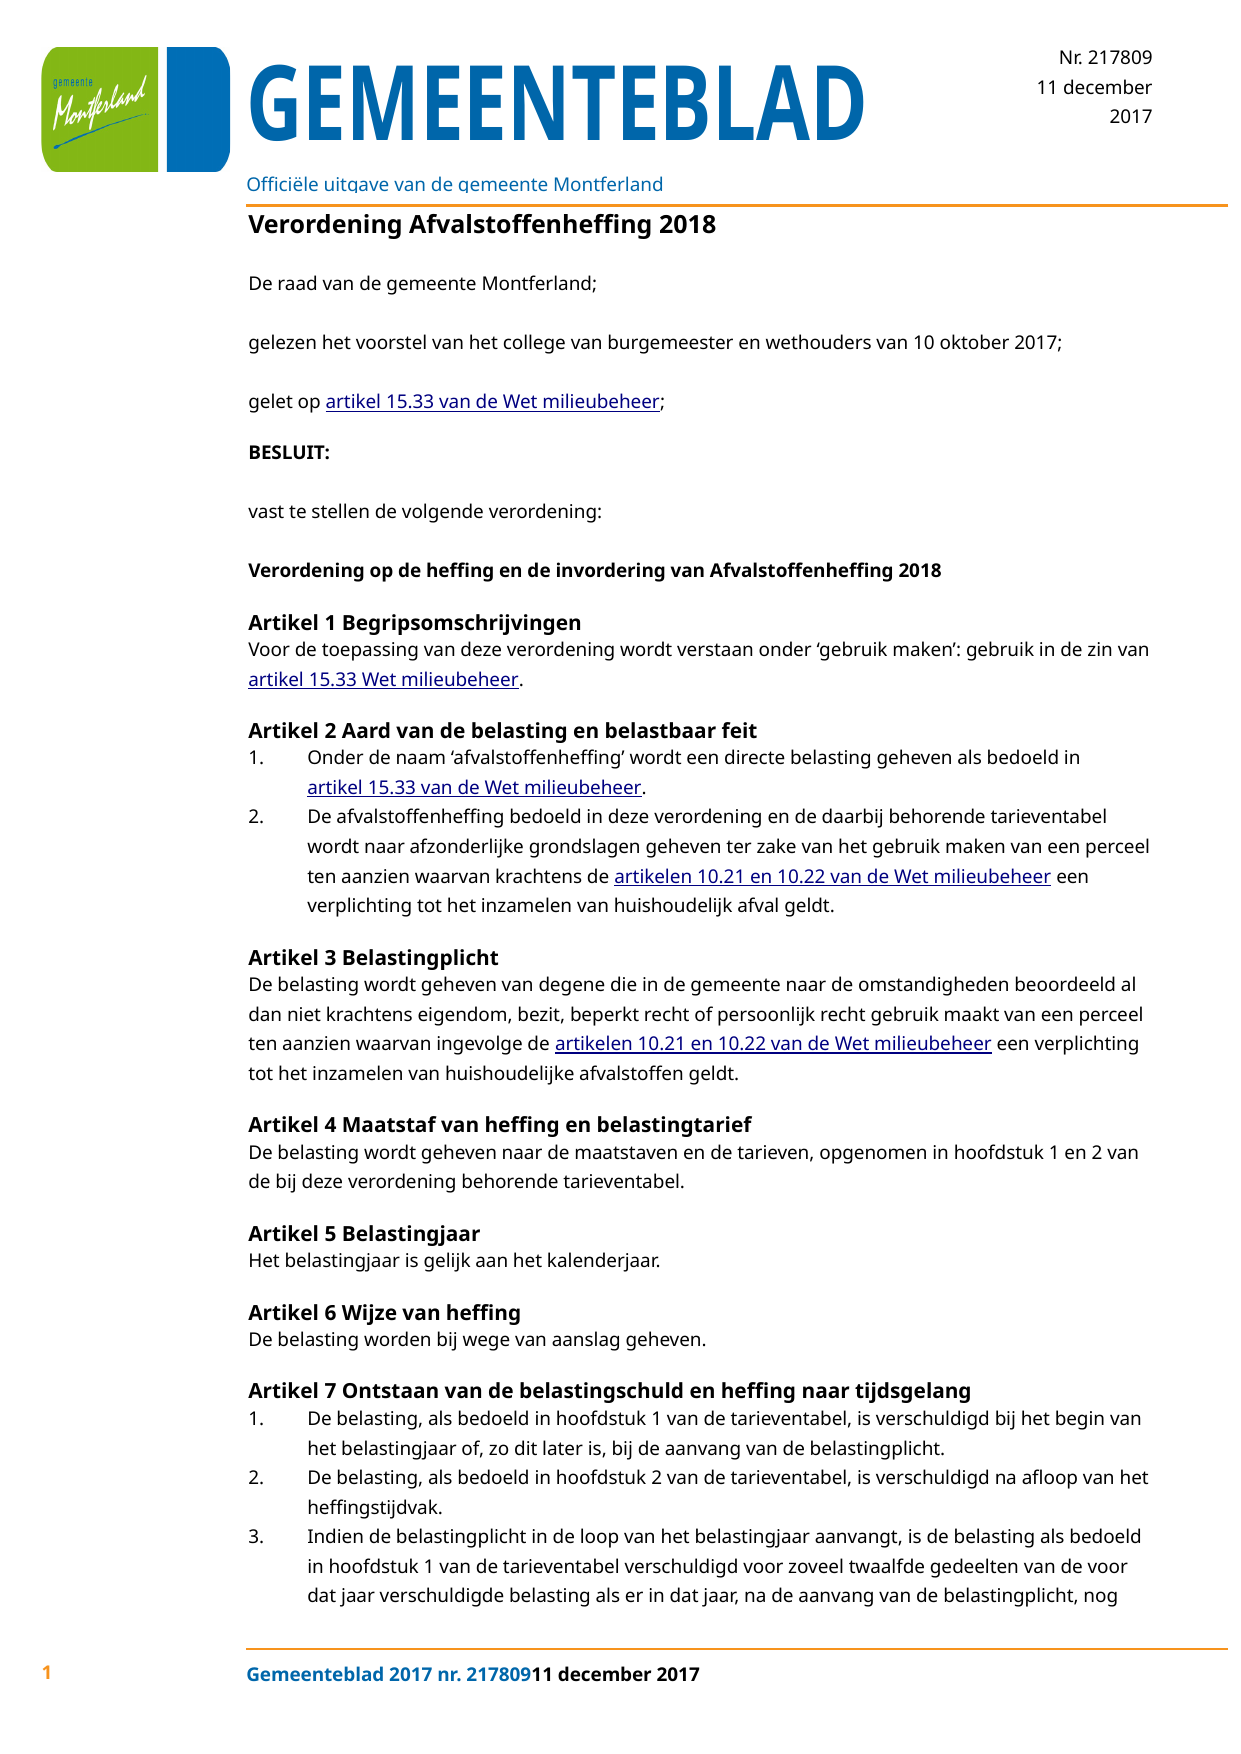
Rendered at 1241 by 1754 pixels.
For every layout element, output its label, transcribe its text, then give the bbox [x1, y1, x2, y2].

list De belasting, als bedoeld in hoofdstuk 1 van de tarieventabel, is verschuldigd bij het begin van het belastingjaar of, zo dit later is, bij de aanvang van de belastingplicht. [248, 1405, 1152, 1460]
text Artikel 1 Begripsomschrijvingen [248, 608, 1152, 636]
text gelezen het voorstel van het college van burgemeester en wethouders van 10 oktober 2017; [248, 329, 1152, 355]
text Voor de toepassing van deze verordening wordt verstaan onder ‘gebruik maken’: gebruik in de zin van artikel 15.33 Wet milieubeheer. [248, 636, 1152, 691]
text De belasting worden bij wege van aanslag geheven. [248, 1326, 1152, 1352]
text gelet op artikel 15.33 van de Wet milieubeheer; [248, 389, 1152, 414]
text BESLUIT: [248, 439, 1152, 465]
text Artikel 3 Belastingplicht [248, 943, 1152, 971]
text Artikel 5 Belastingjaar [248, 1219, 1152, 1247]
list De belasting, als bedoeld in hoofdstuk 2 van de tarieventabel, is verschuldigd na afloop van het heffingstijdvak. [248, 1464, 1152, 1519]
text Verordening op de heffing en de invordering van Afvalstoffenheffing 2018 [248, 557, 1152, 583]
list De afvalstoffenheffing bedoeld in deze verordening en de daarbij behorende tarieventabel wordt naar afzonderlijke grondslagen geheven ter zake van het gebruik maken van een perceel ten aanzien waarvan krachtens de artikelen 10.21 en 10.22 van de Wet milieubeheer een verplichting tot het inzamelen van huishoudelijk afval geldt. [248, 804, 1152, 918]
text Artikel 6 Wijze van heffing [248, 1298, 1152, 1326]
text Artikel 4 Maatstaf van heffing en belastingtarief [248, 1111, 1152, 1139]
text Artikel 2 Aard van de belasting en belastbaar feit [248, 716, 1152, 744]
list Onder de naam ‘afvalstoffenheffing’ wordt een directe belasting geheven als bedoeld in artikel 15.33 van de Wet milieubeheer. [248, 744, 1152, 800]
text De belasting wordt geheven van degene die in de gemeente naar de omstandigheden beoordeeld al dan niet krachtens eigendom, bezit, beperkt recht of persoonlijk recht gebruik maakt van een perceel ten aanzien waarvan ingevolge de artikelen 10.21 en 10.22 van de Wet milieubeheer een verplichting tot het inzamelen van huishoudelijke afvalstoffen geldt. [248, 971, 1152, 1086]
text Het belastingjaar is gelijk aan het kalenderjaar. [248, 1247, 1152, 1273]
text Artikel 7 Ontstaan van de belastingschuld en heffing naar tijdsgelang [248, 1377, 1152, 1405]
text vast te stellen de volgende verordening: [248, 498, 1152, 524]
text De raad van de gemeente Montferland; [248, 270, 1152, 296]
text De belasting wordt geheven naar de maatstaven en de tarieven, opgenomen in hoofdstuk 1 en 2 van de bij deze verordening behorende tarieventabel. [248, 1139, 1152, 1194]
picture [41, 47, 231, 172]
text Verordening Afvalstoffenheffing 2018 [248, 207, 1152, 241]
list Indien de belastingplicht in de loop van het belastingjaar aanvangt, is de belasting als bedoeld in hoofdstuk 1 van de tarieventabel verschuldigd voor zoveel twaalfde gedeelten van de voor dat jaar verschuldigde belasting als er in dat jaar, na de aanvang van de belastingplicht, nog [248, 1523, 1152, 1608]
